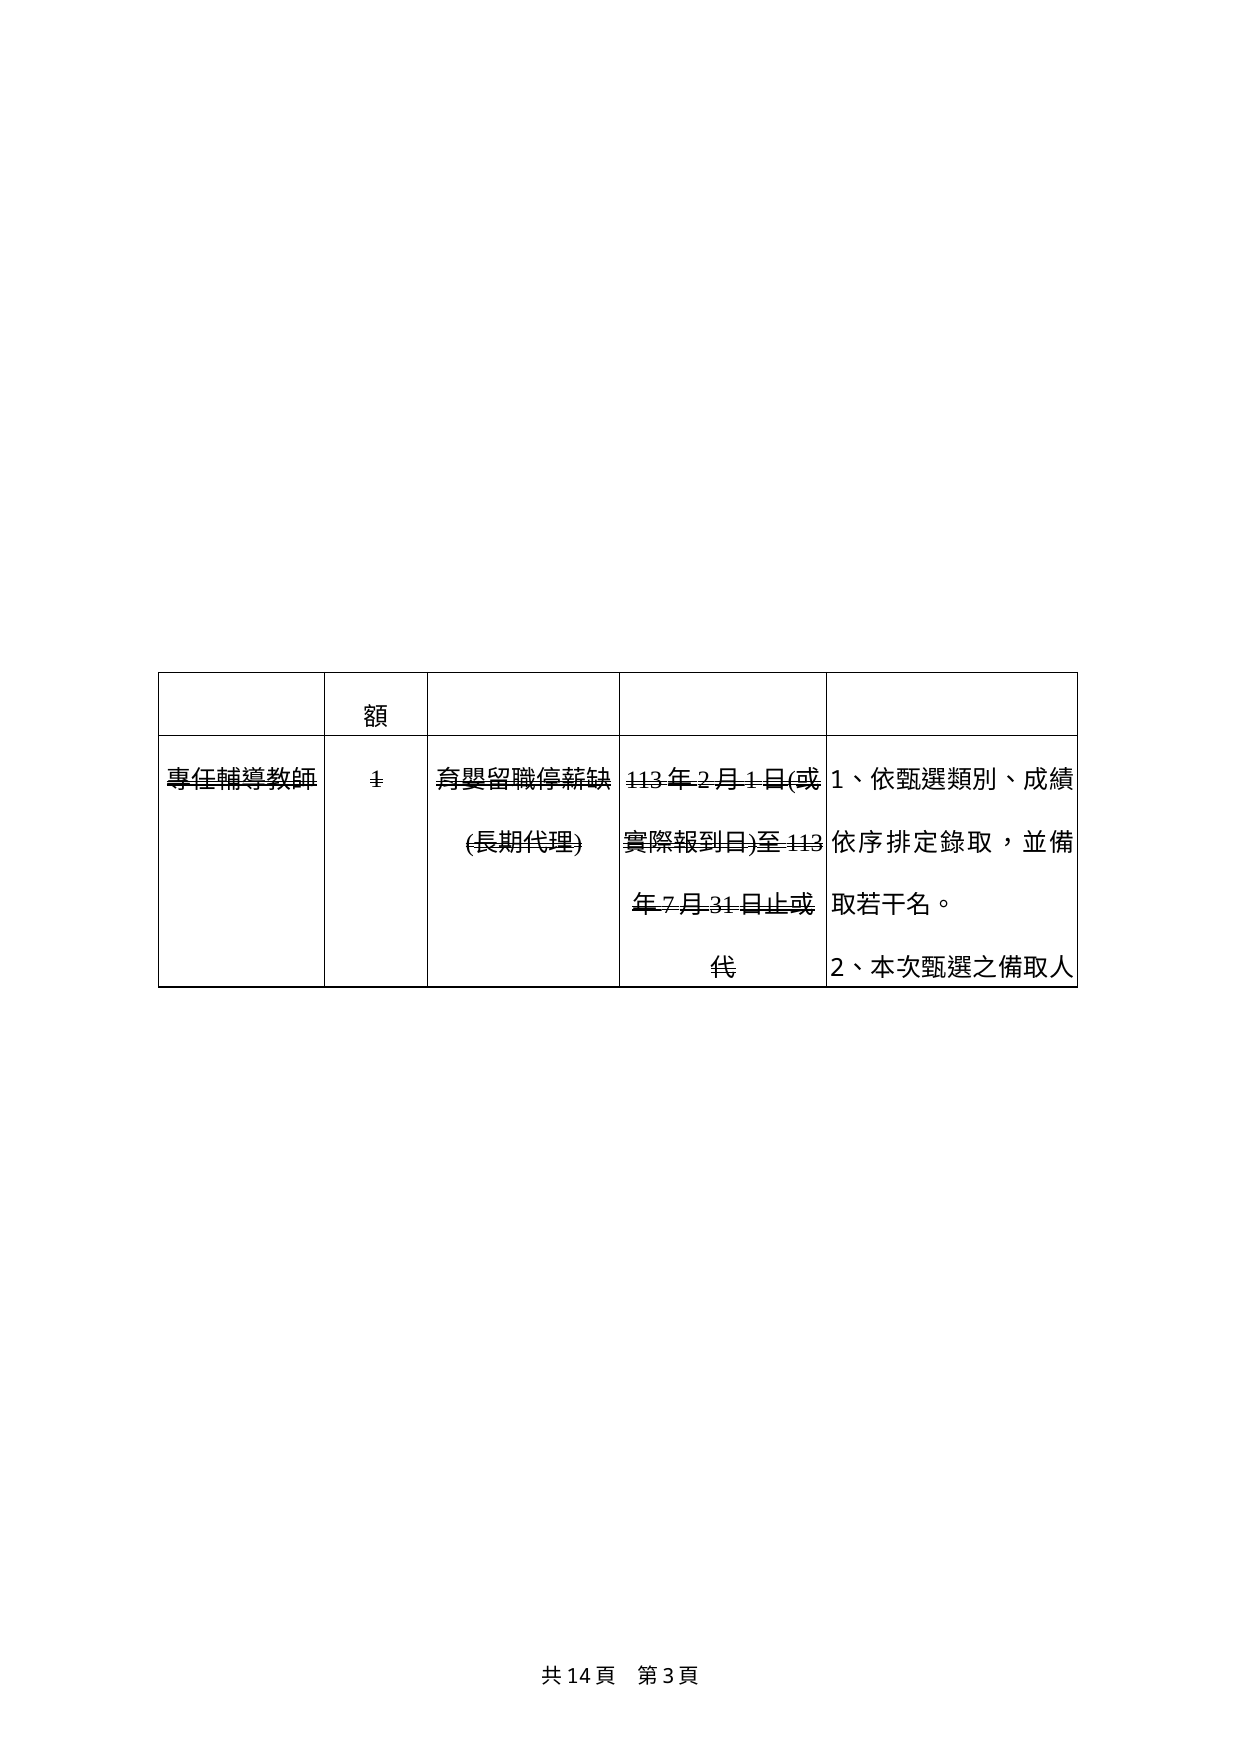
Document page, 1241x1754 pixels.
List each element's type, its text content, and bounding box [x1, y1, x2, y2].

table_cell 1 [325, 736, 427, 986]
table_cell 育嬰留職停薪缺 (長期代理) [428, 736, 619, 986]
table_cell 113年2月1日(或實際報到日)至113年7月31日止或代 [620, 736, 826, 986]
table_header [827, 673, 1077, 735]
table_header 額 [325, 673, 427, 735]
table_header [620, 673, 826, 735]
table_header [159, 673, 324, 735]
table_header [428, 673, 619, 735]
table_cell 專任輔導教師 [159, 736, 324, 986]
table_cell 1、依甄選類別、成績依序排定錄取，並備取若干名。 2、本次甄選之備取人 [827, 736, 1077, 986]
